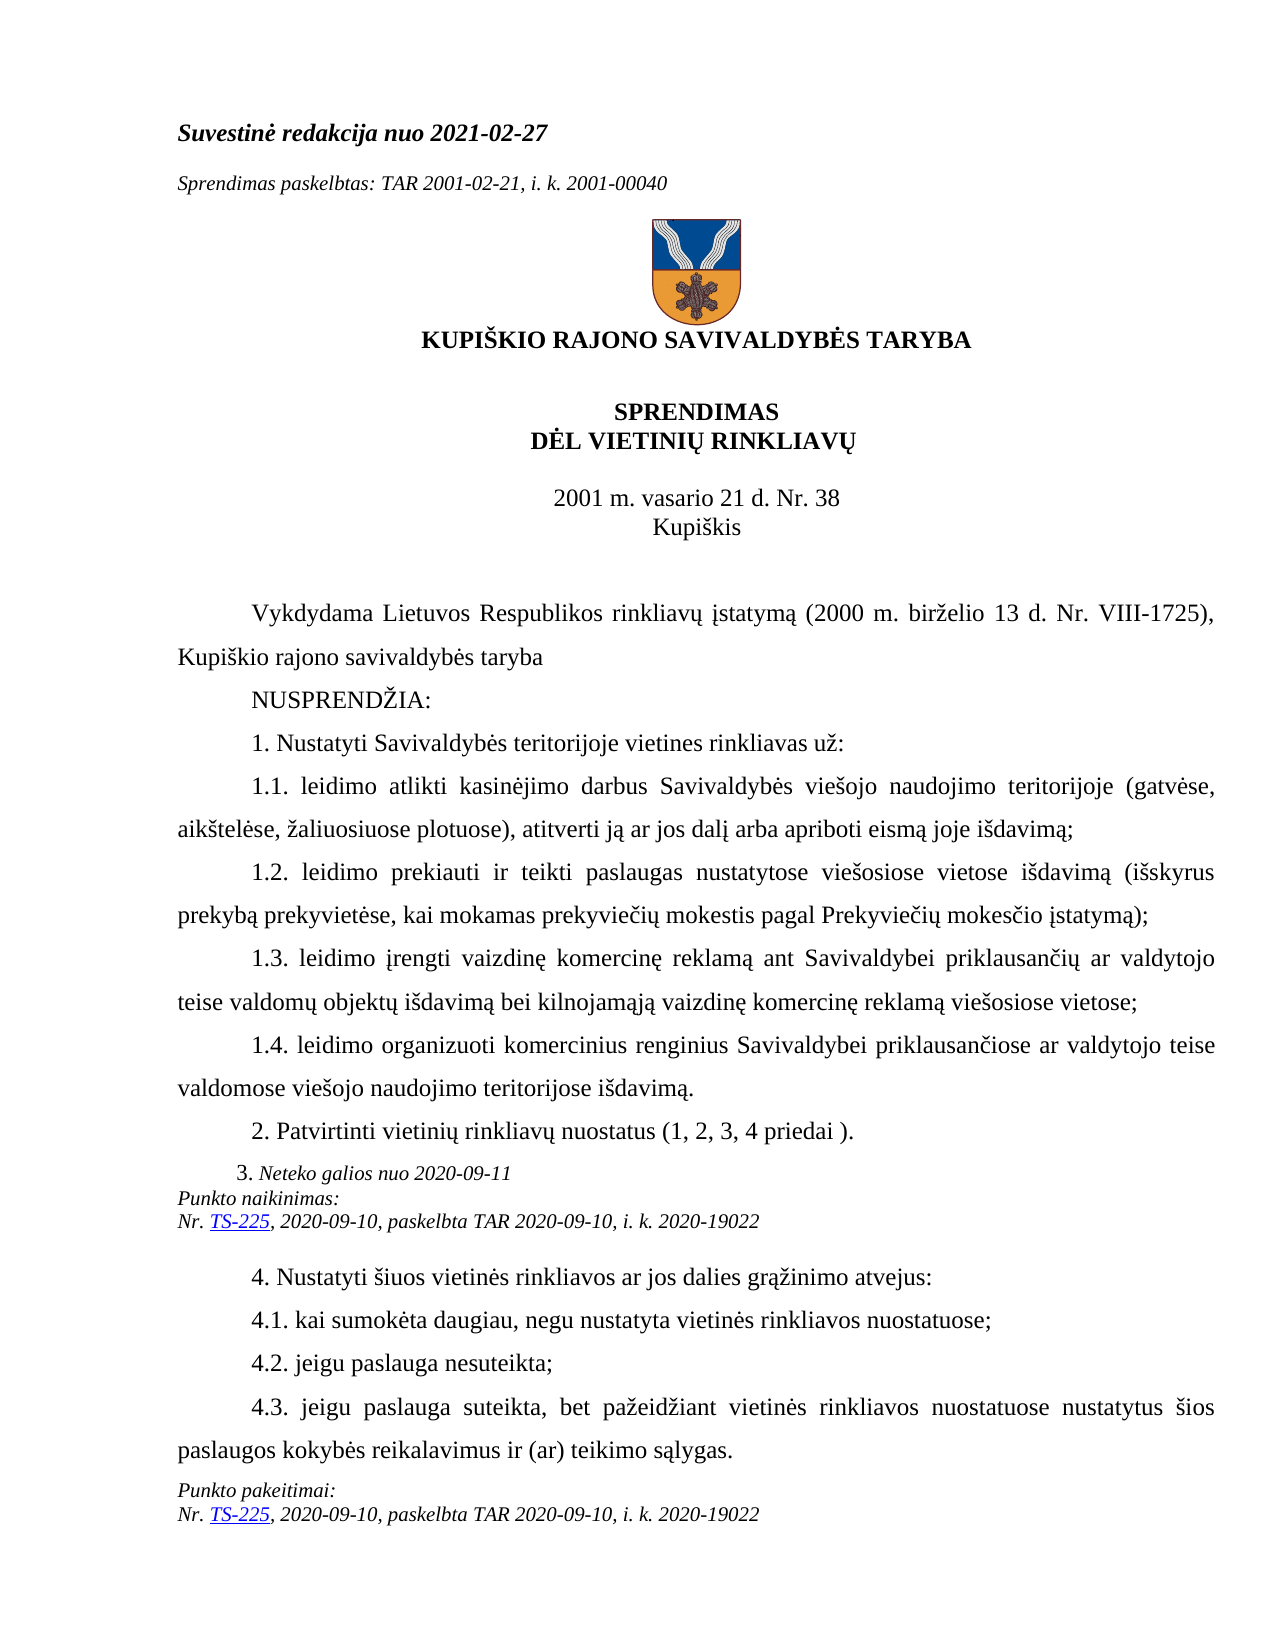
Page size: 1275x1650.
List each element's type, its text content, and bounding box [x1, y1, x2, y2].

text 2. Patvirtinti vietinių rinkliavų nuostatus (1, 2, 3, 4 priedai ). [177, 1116, 1216, 1145]
text 2001 m. vasario 21 d. Nr. 38 [177, 483, 1216, 512]
text 1.3. leidimo įrengti vaizdinę komercinę reklamą ant Savivaldybei priklausančių ar valdytojo teise valdomų objektų išdavimą bei kilnojamąją vaizdinę komercinę reklamą viešosiose vietose; [177, 943, 1216, 1015]
text Punkto naikinimas: [177, 1185, 1216, 1209]
text 4. Nustatyti šiuos vietinės rinkliavos ar jos dalies grąžinimo atvejus: [177, 1262, 1216, 1291]
text 4.3. jeigu paslauga suteikta, bet pažeidžiant vietinės rinkliavos nuostatuose nustatytus šios paslaugos kokybės reikalavimus ir (ar) teikimo sąlygas. [177, 1392, 1216, 1463]
text SPRENDIMAS [177, 397, 1216, 426]
text Kupiškis [177, 512, 1216, 541]
text 4.2. jeigu paslauga nesuteikta; [177, 1348, 1216, 1377]
text 1.2. leidimo prekiauti ir teikti paslaugas nustatytose viešosiose vietose išdavimą (išskyrus prekybą prekyvietėse, kai mokamas prekyviečių mokestis pagal Prekyviečių mokesčio įstatymą); [177, 857, 1216, 929]
text 1. Nustatyti Savivaldybės teritorijoje vietines rinkliavas už: [177, 728, 1216, 757]
text 1.1. leidimo atlikti kasinėjimo darbus Savivaldybės viešojo naudojimo teritorijoje (gatvėse, aikštelėse, žaliuosiuose plotuose), atitverti ją ar jos dalį arba apriboti eismą joje išdavimą; [177, 771, 1216, 843]
text 4.1. kai sumokėta daugiau, negu nustatyta vietinės rinkliavos nuostatuose; [177, 1305, 1216, 1334]
text NUSPRENDŽIA: [177, 685, 1216, 713]
text Vykdydama Lietuvos Respublikos rinkliavų įstatymą (2000 m. birželio 13 d. Nr. VIII-1725), Kupiškio rajono savivaldybės taryba [177, 598, 1216, 670]
text Nr. TS-225, 2020-09-10, paskelbta TAR 2020-09-10, i. k. 2020-19022 [177, 1502, 1216, 1526]
text KUPIŠKIO RAJONO SAVIVALDYBĖS TARYBA [177, 325, 1216, 354]
text Nr. TS-225, 2020-09-10, paskelbta TAR 2020-09-10, i. k. 2020-19022 [177, 1209, 1216, 1233]
text 3. Neteko galios nuo 2020-09-11 [177, 1159, 1216, 1185]
text 1.4. leidimo organizuoti komercinius renginius Savivaldybei priklausančiose ar valdytojo teise valdomose viešojo naudojimo teritorijose išdavimą. [177, 1030, 1216, 1102]
text Punkto pakeitimai: [177, 1478, 1216, 1502]
text DĖL VIETINIŲ RINKLIAVŲ [177, 426, 1216, 455]
text Suvestinė redakcija nuo 2021-02-27 [177, 118, 1216, 147]
text Sprendimas paskelbtas: TAR 2001-02-21, i. k. 2001-00040 [177, 171, 1216, 195]
